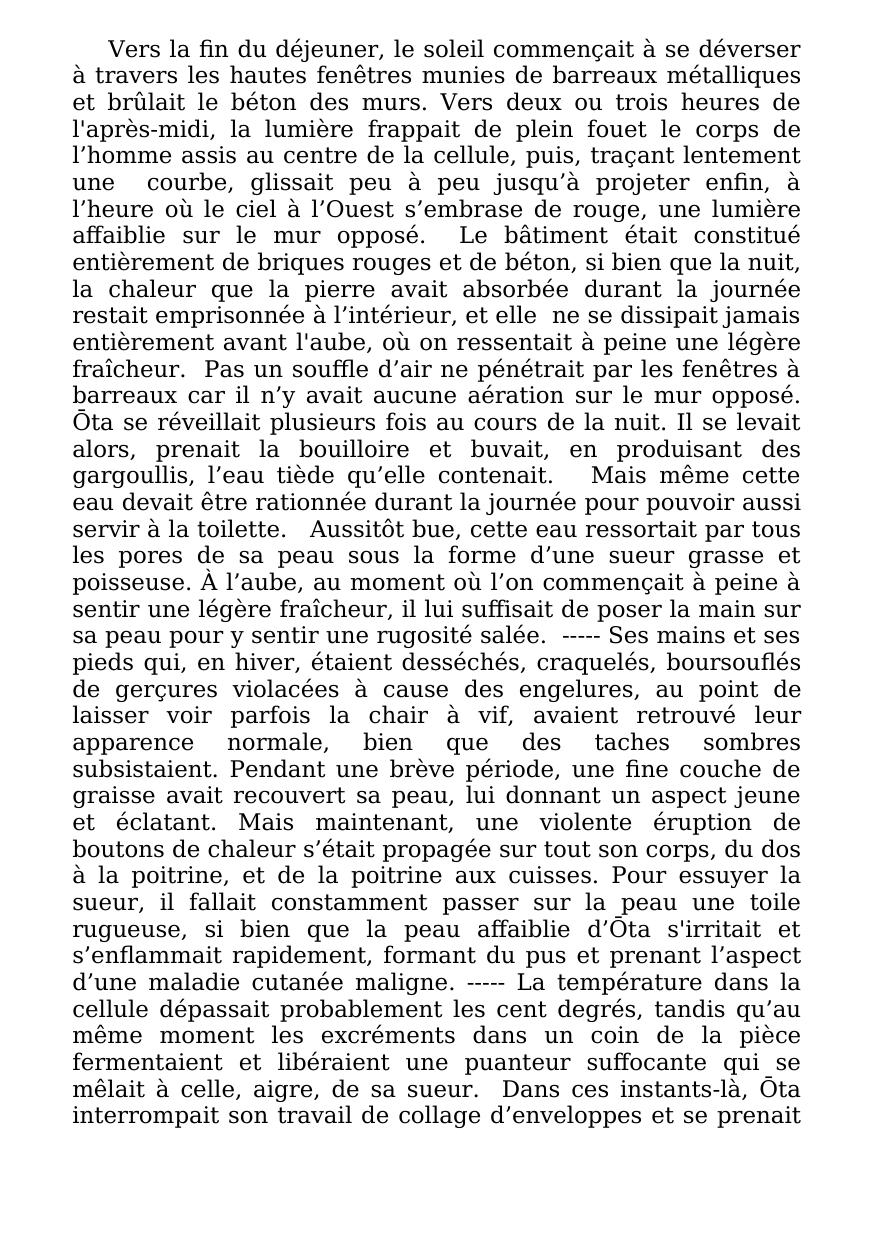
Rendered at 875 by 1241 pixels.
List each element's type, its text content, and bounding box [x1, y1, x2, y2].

text Vers la fin du déjeuner, le soleil commençait à se déverser à travers les hautes fenêtres munies de barreaux métalliques et brûlait le béton des murs. Vers deux ou trois heures de l'après-midi, la lumière frappait de plein fouet le corps de l’homme assis au centre de la cellule, puis, traçant lentement une courbe, glissait peu à peu jusqu’à projeter enfin, à l’heure où le ciel à l’Ouest s’embrase de rouge, une lumière affaiblie sur le mur opposé. Le bâtiment était constitué entièrement de briques rouges et de béton, si bien que la nuit, la chaleur que la pierre avait absorbée durant la journée restait emprisonnée à l’intérieur, et elle ne se dissipait jamais entièrement avant l'aube, où on ressentait à peine une légère fraîcheur. Pas un souffle d’air ne pénétrait par les fenêtres à barreaux car il n’y avait aucune aération sur le mur opposé. Ōta se réveillait plusieurs fois au cours de la nuit. Il se levait alors, prenait la bouilloire et buvait, en produisant des gargoullis, l’eau tiède qu’elle contenait. Mais même cette eau devait être rationnée durant la journée pour pouvoir aussi servir à la toilette. Aussitôt bue, cette eau ressortait par tous les pores de sa peau sous la forme d’une sueur grasse et poisseuse. À l’aube, au moment où l’on commençait à peine à sentir une légère fraîcheur, il lui suffisait de poser la main sur sa peau pour y sentir une rugosité salée. ----- Ses mains et ses pieds qui, en hiver, étaient desséchés, craquelés, boursouflés de gerçures violacées à cause des engelures, au point de laisser voir parfois la chair à vif, avaient retrouvé leur apparence normale, bien que des taches sombres subsistaient. Pendant une brève période, une fine couche de graisse avait recouvert sa peau, lui donnant un aspect jeune et éclatant. Mais maintenant, une violente éruption de boutons de chaleur s’était propagée sur tout son corps, du dos à la poitrine, et de la poitrine aux cuisses. Pour essuyer la sueur, il fallait constamment passer sur la peau une toile rugueuse, si bien que la peau affaiblie d’Ōta s'irritait et s’enflammait rapidement, formant du pus et prenant l’aspect d’une maladie cutanée maligne. ----- La température dans la cellule dépassait probablement les cent degrés, tandis qu’au même moment les excréments dans un coin de la pièce fermentaient et libéraient une puanteur suffocante qui se mêlait à celle, aigre, de sa sueur. Dans ces instants-là, Ōta interrompait son travail de collage d’enveloppes et se prenait [72, 36, 802, 1129]
